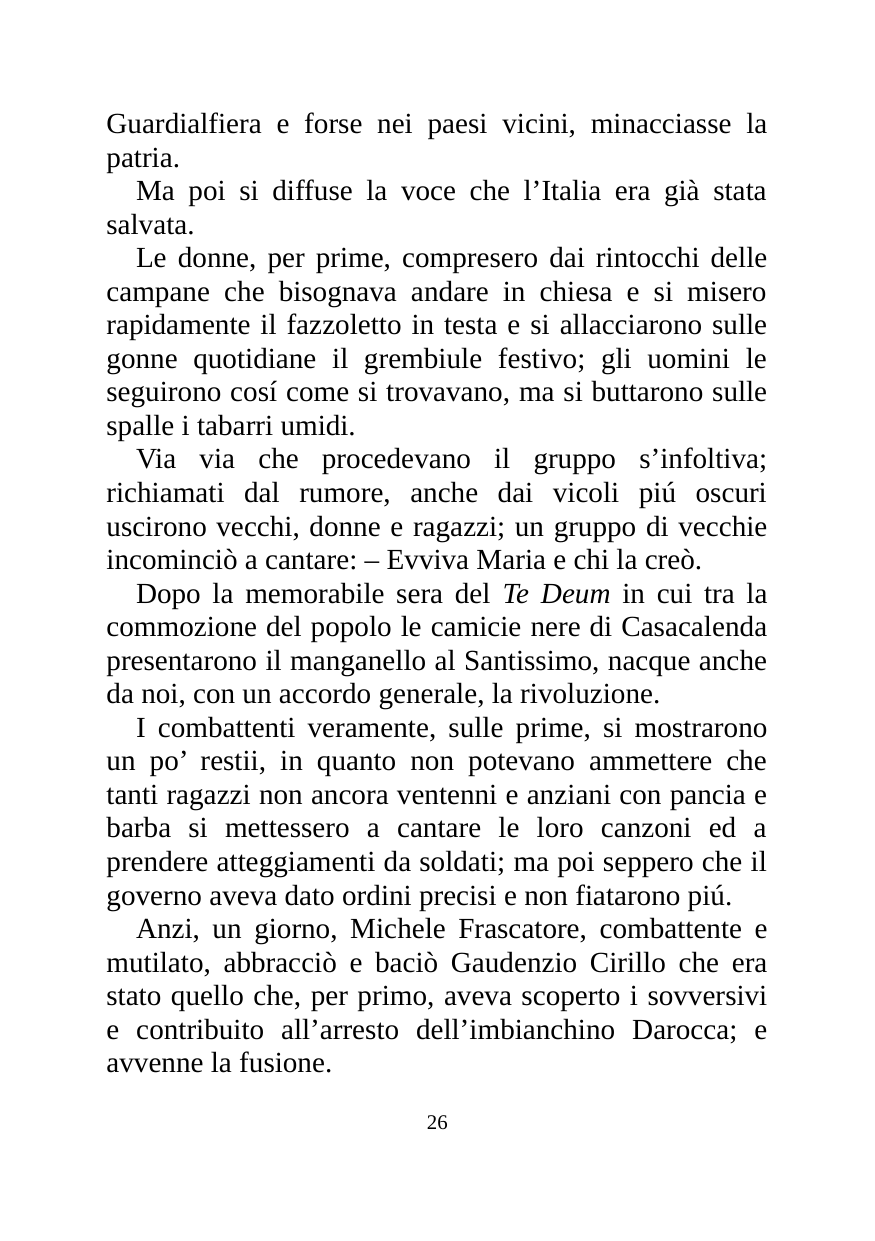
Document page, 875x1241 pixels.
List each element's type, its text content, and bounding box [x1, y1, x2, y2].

text Ma poi si diffuse la voce che l’Italia era già stata salvata. [106, 173, 768, 240]
text I combattenti veramente, sulle prime, si mostrarono un po’ restii, in quanto non potevano ammettere che tanti ragazzi non ancora ventenni e anziani con pancia e barba si mettessero a cantare le loro canzoni ed a prendere atteggiamenti da soldati; ma poi seppero che il governo aveva dato ordini precisi e non fiatarono piú. [106, 710, 768, 911]
text Dopo la memorabile sera del Te Deum in cui tra la commozione del popolo le camicie nere di Casacalenda presentarono il manganello al Santissimo, nacque anche da noi, con un accordo generale, la rivoluzione. [106, 576, 768, 710]
text Anzi, un giorno, Michele Frascatore, combattente e mutilato, abbracciò e baciò Gaudenzio Cirillo che era stato quello che, per primo, aveva scoperto i sovversivi e contribuito all’arresto dell’imbianchino Darocca; e avvenne la fusione. [106, 911, 768, 1079]
text Via via che procedevano il gruppo s’infoltiva; richiamati dal rumore, anche dai vicoli piú oscuri uscirono vecchi, donne e ragazzi; un gruppo di vecchie incominciò a cantare: – Evviva Maria e chi la creò. [106, 442, 768, 576]
text Guardialfiera e forse nei paesi vicini, minacciasse la patria. [106, 106, 768, 173]
text Le donne, per prime, compresero dai rintocchi delle campane che bisognava andare in chiesa e si misero rapidamente il fazzoletto in testa e si allacciarono sulle gonne quotidiane il grembiule festivo; gli uomini le seguirono cosí come si trovavano, ma si buttarono sulle spalle i tabarri umidi. [106, 240, 768, 442]
